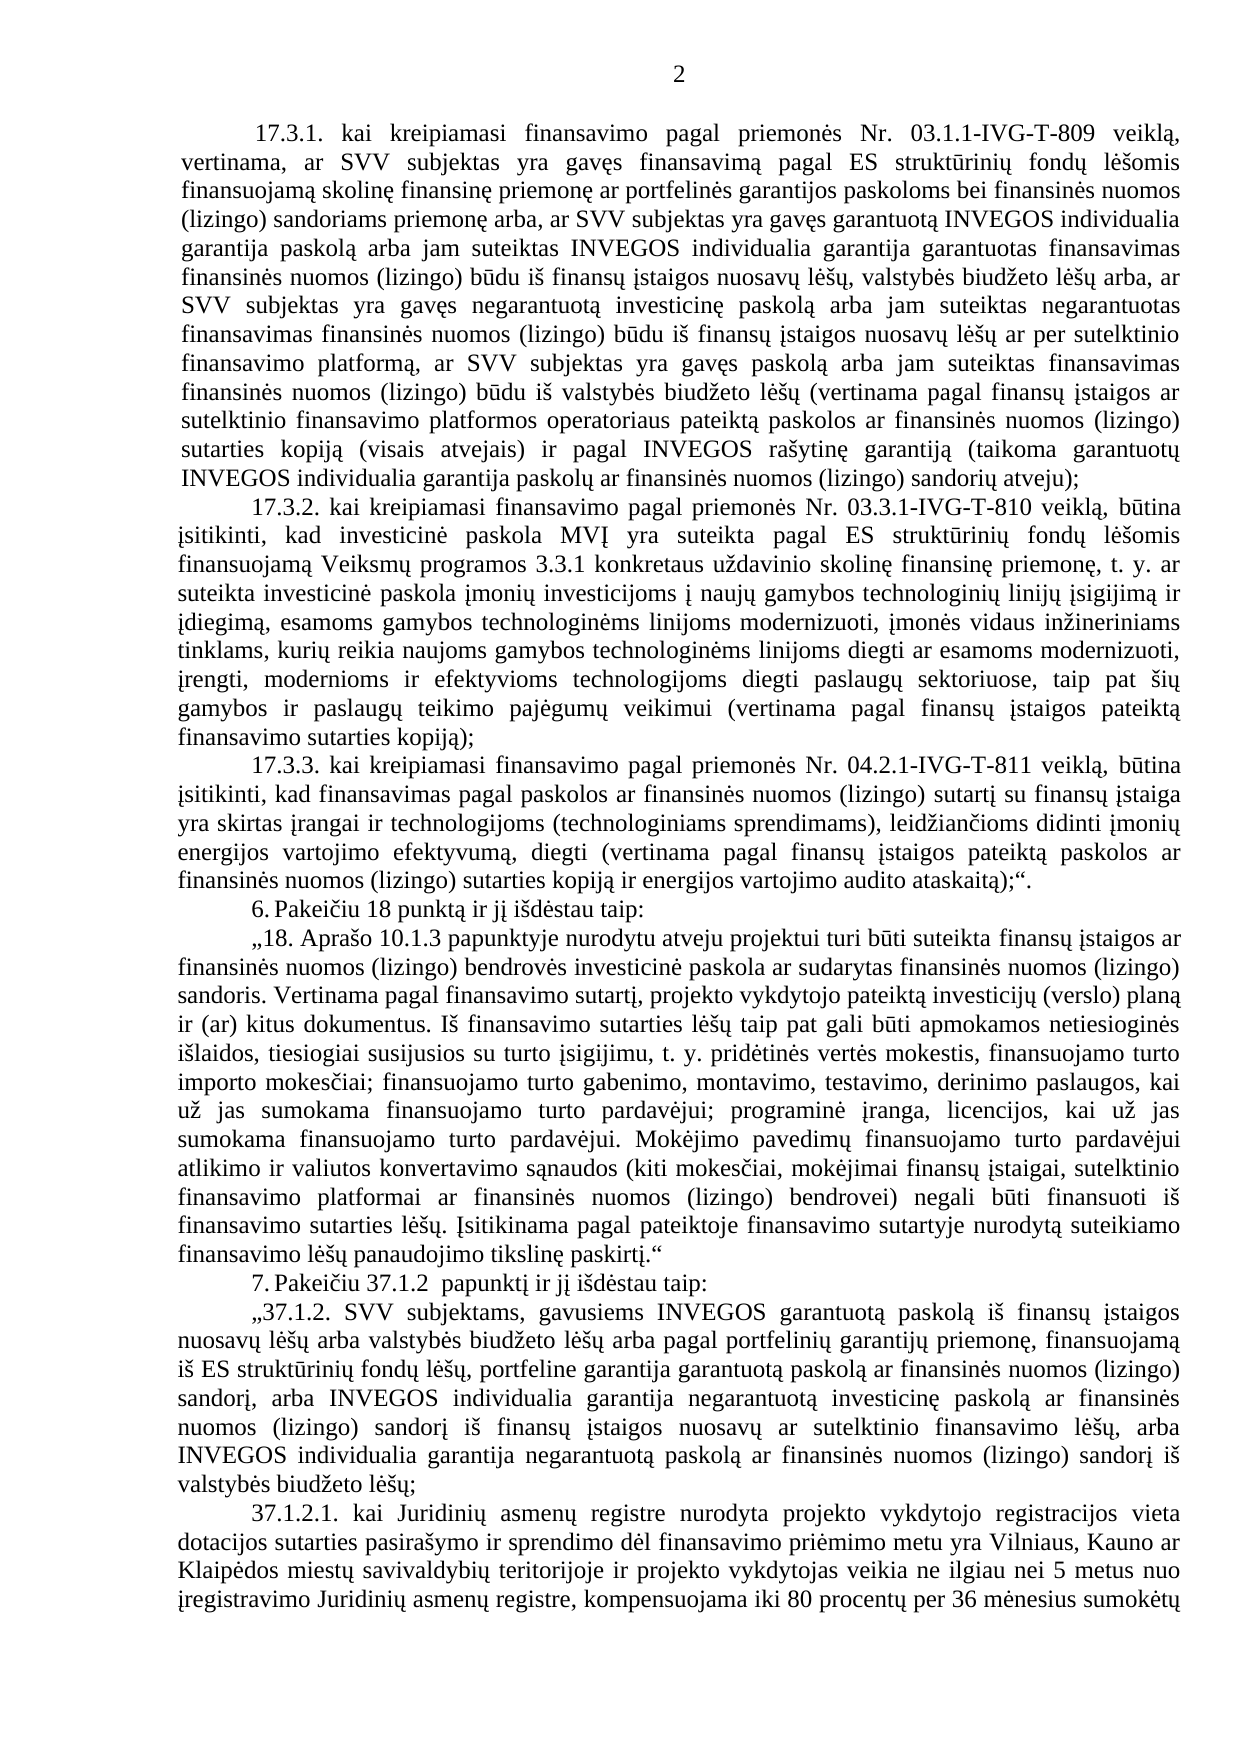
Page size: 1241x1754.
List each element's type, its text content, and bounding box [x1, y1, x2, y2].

text 17.3.3. kai kreipiamasi finansavimo pagal priemonės Nr. 04.2.1-IVG-T-811 veiklą, būtina įsitikinti, kad finansavimas pagal paskolos ar finansinės nuomos (lizingo) sutartį su finansų įstaiga yra skirtas įrangai ir technologijoms (technologiniams sprendimams), leidžiančioms didinti įmonių energijos vartojimo efektyvumą, diegti (vertinama pagal finansų įstaigos pateiktą paskolos ar finansinės nuomos (lizingo) sutarties kopiją ir energijos vartojimo audito ataskaitą);“. [177, 751, 1181, 894]
text „37.1.2. SVV subjektams, gavusiems INVEGOS garantuotą paskolą iš finansų įstaigos nuosavų lėšų arba valstybės biudžeto lėšų arba pagal portfelinių garantijų priemonę, finansuojamą iš ES struktūrinių fondų lėšų, portfeline garantija garantuotą paskolą ar finansinės nuomos (lizingo) sandorį, arba INVEGOS individualia garantija negarantuotą investicinę paskolą ar finansinės nuomos (lizingo) sandorį iš finansų įstaigos nuosavų ar sutelktinio finansavimo lėšų, arba INVEGOS individualia garantija negarantuotą paskolą ar finansinės nuomos (lizingo) sandorį iš valstybės biudžeto lėšų; [177, 1297, 1181, 1498]
text 6. Pakeičiu 18 punktą ir jį išdėstau taip: [251, 894, 1181, 923]
text 17.3.1. kai kreipiamasi finansavimo pagal priemonės Nr. 03.1.1-IVG-T-809 veiklą, vertinama, ar SVV subjektas yra gavęs finansavimą pagal ES struktūrinių fondų lėšomis finansuojamą skolinę finansinę priemonę ar portfelinės garantijos paskoloms bei finansinės nuomos (lizingo) sandoriams priemonę arba, ar SVV subjektas yra gavęs garantuotą INVEGOS individualia garantija paskolą arba jam suteiktas INVEGOS individualia garantija garantuotas finansavimas finansinės nuomos (lizingo) būdu iš finansų įstaigos nuosavų lėšų, valstybės biudžeto lėšų arba, ar SVV subjektas yra gavęs negarantuotą investicinę paskolą arba jam suteiktas negarantuotas finansavimas finansinės nuomos (lizingo) būdu iš finansų įstaigos nuosavų lėšų ar per sutelktinio finansavimo platformą, ar SVV subjektas yra gavęs paskolą arba jam suteiktas finansavimas finansinės nuomos (lizingo) būdu iš valstybės biudžeto lėšų (vertinama pagal finansų įstaigos ar sutelktinio finansavimo platformos operatoriaus pateiktą paskolos ar finansinės nuomos (lizingo) sutarties kopiją (visais atvejais) ir pagal INVEGOS rašytinę garantiją (taikoma garantuotų INVEGOS individualia garantija paskolų ar finansinės nuomos (lizingo) sandorių atveju); [181, 118, 1181, 492]
text „18. Aprašo 10.1.3 papunktyje nurodytu atveju projektui turi būti suteikta finansų įstaigos ar finansinės nuomos (lizingo) bendrovės investicinė paskola ar sudarytas finansinės nuomos (lizingo) sandoris. Vertinama pagal finansavimo sutartį, projekto vykdytojo pateiktą investicijų (verslo) planą ir (ar) kitus dokumentus. Iš finansavimo sutarties lėšų taip pat gali būti apmokamos netiesioginės išlaidos, tiesiogiai susijusios su turto įsigijimu, t. y. pridėtinės vertės mokestis, finansuojamo turto importo mokesčiai; finansuojamo turto gabenimo, montavimo, testavimo, derinimo paslaugos, kai už jas sumokama finansuojamo turto pardavėjui; programinė įranga, licencijos, kai už jas sumokama finansuojamo turto pardavėjui. Mokėjimo pavedimų finansuojamo turto pardavėjui atlikimo ir valiutos konvertavimo sąnaudos (kiti mokesčiai, mokėjimai finansų įstaigai, sutelktinio finansavimo platformai ar finansinės nuomos (lizingo) bendrovei) negali būti finansuoti iš finansavimo sutarties lėšų. Įsitikinama pagal pateiktoje finansavimo sutartyje nurodytą suteikiamo finansavimo lėšų panaudojimo tikslinę paskirtį.“ [177, 923, 1181, 1268]
text 7. Pakeičiu 37.1.2 papunktį ir jį išdėstau taip: [251, 1268, 1181, 1297]
text 17.3.2. kai kreipiamasi finansavimo pagal priemonės Nr. 03.3.1-IVG-T-810 veiklą, būtina įsitikinti, kad investicinė paskola MVĮ yra suteikta pagal ES struktūrinių fondų lėšomis finansuojamą Veiksmų programos 3.3.1 konkretaus uždavinio skolinę finansinę priemonę, t. y. ar suteikta investicinė paskola įmonių investicijoms į naujų gamybos technologinių linijų įsigijimą ir įdiegimą, esamoms gamybos technologinėms linijoms modernizuoti, įmonės vidaus inžineriniams tinklams, kurių reikia naujoms gamybos technologinėms linijoms diegti ar esamoms modernizuoti, įrengti, modernioms ir efektyvioms technologijoms diegti paslaugų sektoriuose, taip pat šių gamybos ir paslaugų teikimo pajėgumų veikimui (vertinama pagal finansų įstaigos pateiktą finansavimo sutarties kopiją); [177, 492, 1181, 751]
text 37.1.2.1. kai Juridinių asmenų registre nurodyta projekto vykdytojo registracijos vieta dotacijos sutarties pasirašymo ir sprendimo dėl finansavimo priėmimo metu yra Vilniaus, Kauno ar Klaipėdos miestų savivaldybių teritorijoje ir projekto vykdytojas veikia ne ilgiau nei 5 metus nuo įregistravimo Juridinių asmenų registre, kompensuojama iki 80 procentų per 36 mėnesius sumokėtų [177, 1498, 1181, 1613]
